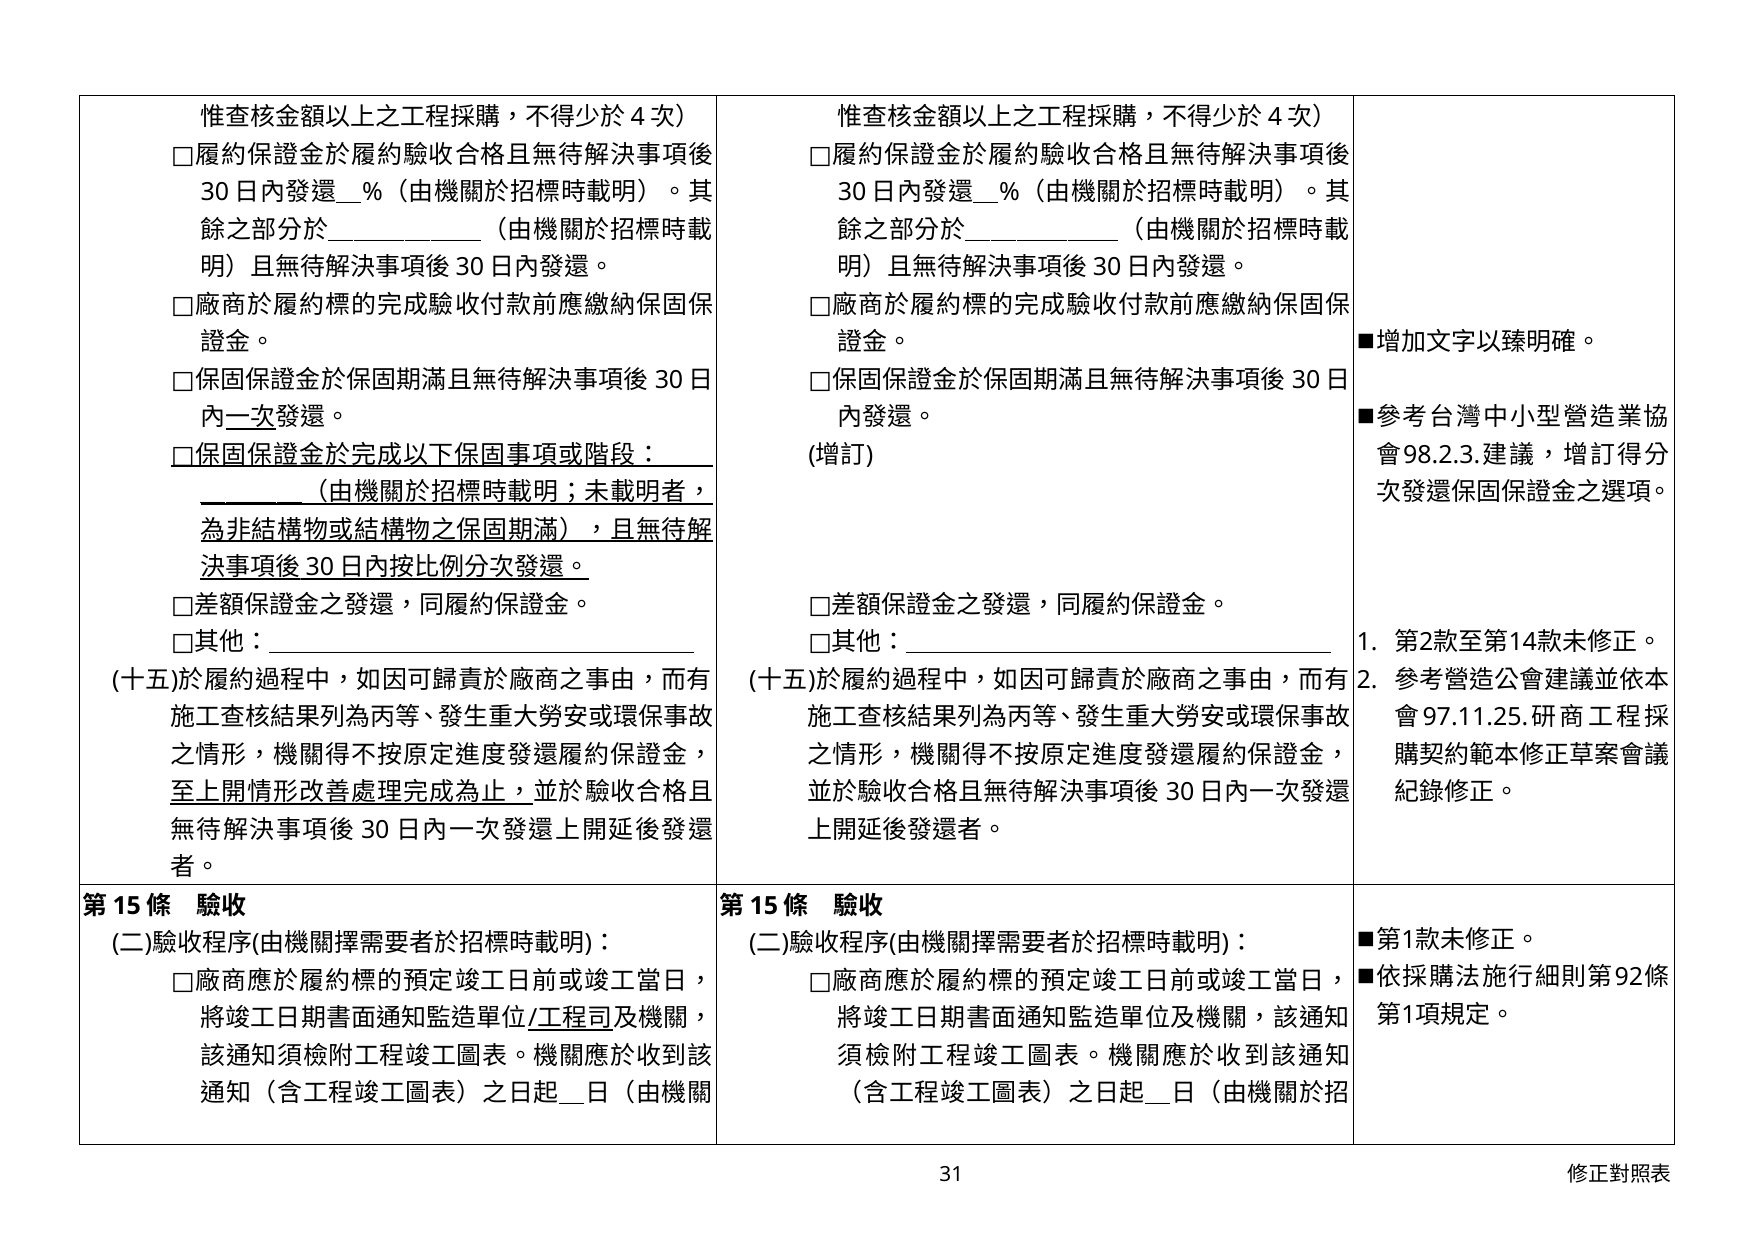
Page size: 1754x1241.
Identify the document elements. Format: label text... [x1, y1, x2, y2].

table_cell 惟查核金額以上之工程採購，不得少於4次） □履約保證金於履約驗收合格且無待解決事項後30日內發還＿%（由機關於招標時載明）。其餘之部分於＿＿＿＿＿＿（由機關於招標時載明）且無待解決事項後30日內發還。 □廠商於履約標的完成驗收付款前應繳納保固保證金。 □保固保證金於保固期滿且無待解決事項後30日內發還。 (增訂) □差額保證金之發還，同履約保證金。 □其他：＿＿＿＿＿＿＿＿＿＿＿＿＿＿＿＿＿ (十五)於履約過程中，如因可歸責於廠商之事由，而有施工查核結果列為丙等、發生重大勞安或環保事故之情形，機關得不按原定進度發還履約保證金，並於驗收合格且無待解決事項後30日內一次發還上開延後發還者。 [717, 96, 1353, 884]
table_cell 第1款未修正。 依採購法施行細則第92條第1項規定。 參考FIDIC 9.2【延誤的檢驗】、10.3【對竣工檢驗的干擾】增訂延誤檢驗的後果。 營造業法第41條規定，勘驗、查驗或驗收工程時，專任工程人員及工地主任應在場說明，否則機關應不予勘驗、查驗或驗收。 同上。 第3款、第4款未修正。 參考FIDIC 9.3【重新檢驗】修正。 第6款、第7款未修正。 依採購法施行細則第99條規定修正文字。 先行使用部分之操作維護所需費用，除契約另有規定外，由機關負擔。 機關宜於招標前確定接管單位，以利驗收後之營運維護。 第10款至第12款未修正。 [1354, 885, 1674, 1144]
table_cell 增加文字以臻明確。 參考台灣中小型營造業協會98.2.3.建議，增訂得分次發還保固保證金之選項。 第2款至第14款未修正。 參考營造公會建議並依本會97.11.25.研商工程採購契約範本修正草案會議紀錄修正。 [1354, 96, 1674, 884]
table_cell 第15條 驗收 (二)驗收程序(由機關擇需要者於招標時載明)： □廠商應於履約標的預定竣工日前或竣工當日，將竣工日期書面通知監造單位及機關，該通知須檢附工程竣工圖表。機關應於收到該通知（含工程竣工圖表）之日起＿日（由機關於招 [717, 885, 1353, 1144]
table_cell 第15條 驗收 (二)驗收程序(由機關擇需要者於招標時載明)： □廠商應於履約標的預定竣工日前或竣工當日，將竣工日期書面通知監造單位/工程司及機關，該通知須檢附工程竣工圖表。機關應於收到該通知（含工程竣工圖表）之日起＿日（由機關 [80, 885, 716, 1144]
table_cell 惟查核金額以上之工程採購，不得少於4次） □履約保證金於履約驗收合格且無待解決事項後30日內發還＿%（由機關於招標時載明）。其餘之部分於＿＿＿＿＿＿（由機關於招標時載明）且無待解決事項後30日內發還。 □廠商於履約標的完成驗收付款前應繳納保固保證金。 □保固保證金於保固期滿且無待解決事項後30日內一次發還。 □保固保證金於完成以下保固事項或階段：＿＿＿＿＿＿（由機關於招標時載明；未載明者，為非結構物或結構物之保固期滿），且無待解決事項後30日內按比例分次發還。 □差額保證金之發還，同履約保證金。 □其他：＿＿＿＿＿＿＿＿＿＿＿＿＿＿＿＿＿ (十五)於履約過程中，如因可歸責於廠商之事由，而有施工查核結果列為丙等、發生重大勞安或環保事故之情形，機關得不按原定進度發還履約保證金，至上開情形改善處理完成為止，並於驗收合格且無待解決事項後30日內一次發還上開延後發還者。 [80, 96, 716, 884]
